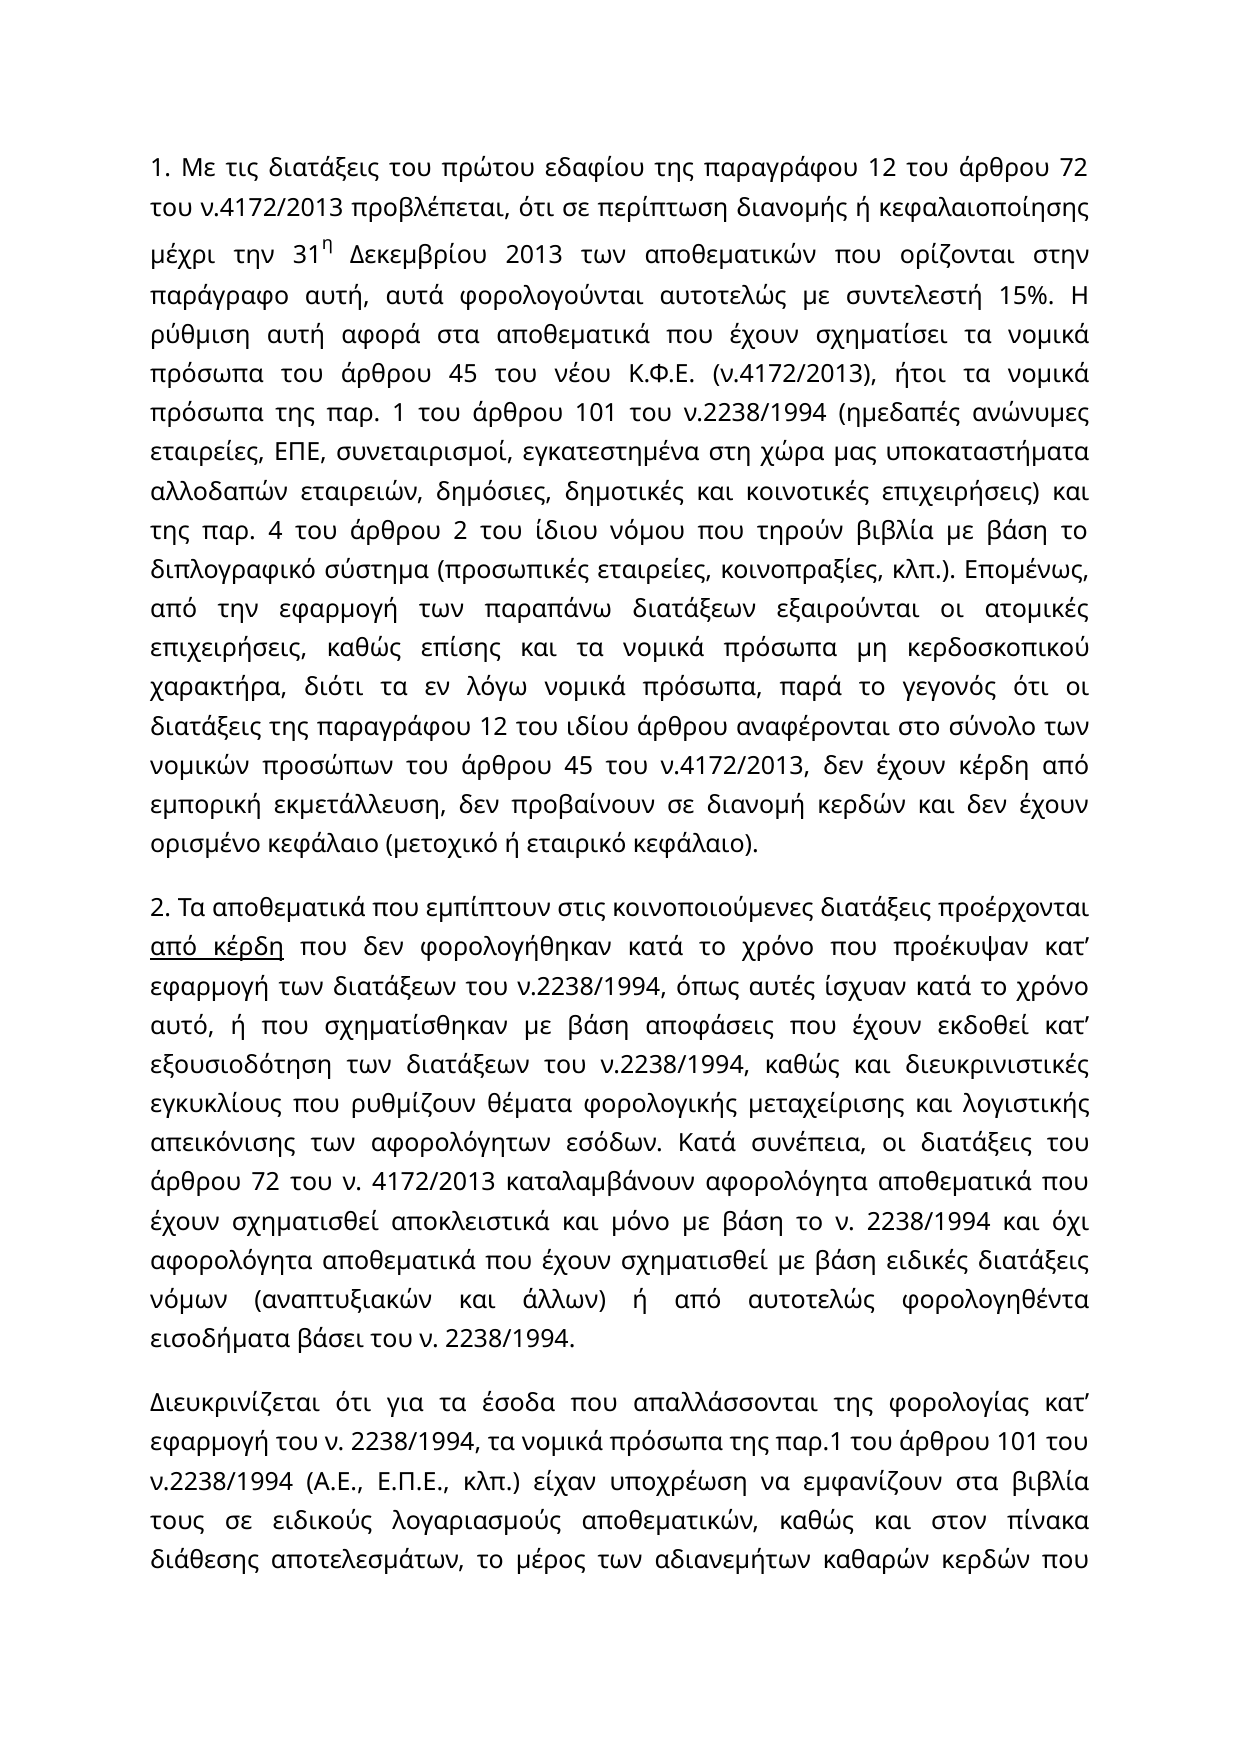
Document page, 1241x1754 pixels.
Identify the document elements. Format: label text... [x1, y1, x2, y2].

text Διευκρινίζεται ότι για τα έσοδα που απαλλάσσονται της φορολογίας κατ’ εφαρμογή του ν. 2238/1994, τα νομικά πρόσωπα της παρ.1 του άρθρου 101 του ν.2238/1994 (Α.Ε., Ε.Π.Ε., κλπ.) είχαν υποχρέωση να εμφανίζουν στα βιβλία τους σε ειδικούς λογαριασμούς αποθεματικών, καθώς και στον πίνακα διάθεσης αποτελεσμάτων, το μέρος των αδιανεμήτων καθαρών κερδών που [150, 1385, 1090, 1576]
text 2. Τα αποθεματικά που εμπίπτουν στις κοινοποιούμενες διατάξεις προέρχονται από κέρδη που δεν φορολογήθηκαν κατά το χρόνο που προέκυψαν κατ’ εφαρμογή των διατάξεων του ν.2238/1994, όπως αυτές ίσχυαν κατά το χρόνο αυτό, ή που σχηματίσθηκαν με βάση αποφάσεις που έχουν εκδοθεί κατ’ εξουσιοδότηση των διατάξεων του ν.2238/1994, καθώς και διευκρινιστικές εγκυκλίους που ρυθμίζουν θέματα φορολογικής μεταχείρισης και λογιστικής απεικόνισης των αφορολόγητων εσόδων. Κατά συνέπεια, οι διατάξεις του άρθρου 72 του ν. 4172/2013 καταλαμβάνουν αφορολόγητα αποθεματικά που έχουν σχηματισθεί αποκλειστικά και μόνο με βάση το ν. 2238/1994 και όχι αφορολόγητα αποθεματικά που έχουν σχηματισθεί με βάση ειδικές διατάξεις νόμων (αναπτυξιακών και άλλων) ή από αυτοτελώς φορολογηθέντα εισοδήματα βάσει του ν. 2238/1994. [150, 890, 1090, 1355]
text 1. Με τις διατάξεις του πρώτου εδαφίου της παραγράφου 12 του άρθρου 72 του ν.4172/2013 προβλέπεται, ότι σε περίπτωση διανομής ή κεφαλαιοποίησης μέχρι την 31η Δεκεμβρίου 2013 των αποθεματικών που ορίζονται στην παράγραφο αυτή, αυτά φορολογούνται αυτοτελώς με συντελεστή 15%. Η ρύθμιση αυτή αφορά στα αποθεματικά που έχουν σχηματίσει τα νομικά πρόσωπα του άρθρου 45 του νέου Κ.Φ.Ε. (ν.4172/2013), ήτοι τα νομικά πρόσωπα της παρ. 1 του άρθρου 101 του ν.2238/1994 (ημεδαπές ανώνυμες εταιρείες, ΕΠΕ, συνεταιρισμοί, εγκατεστημένα στη χώρα μας υποκαταστήματα αλλοδαπών εταιρειών, δημόσιες, δημοτικές και κοινοτικές επιχειρήσεις) και της παρ. 4 του άρθρου 2 του ίδιου νόμου που τηρούν βιβλία με βάση το διπλογραφικό σύστημα (προσωπικές εταιρείες, κοινοπραξίες, κλπ.). Επομένως, από την εφαρμογή των παραπάνω διατάξεων εξαιρούνται οι ατομικές επιχειρήσεις, καθώς επίσης και τα νομικά πρόσωπα μη κερδοσκοπικού χαρακτήρα, διότι τα εν λόγω νομικά πρόσωπα, παρά το γεγονός ότι οι διατάξεις της παραγράφου 12 του ιδίου άρθρου αναφέρονται στο σύνολο των νομικών προσώπων του άρθρου 45 του ν.4172/2013, δεν έχουν κέρδη από εμπορική εκμετάλλευση, δεν προβαίνουν σε διανομή κερδών και δεν έχουν ορισμένο κεφάλαιο (μετοχικό ή εταιρικό κεφάλαιο). [150, 150, 1090, 860]
